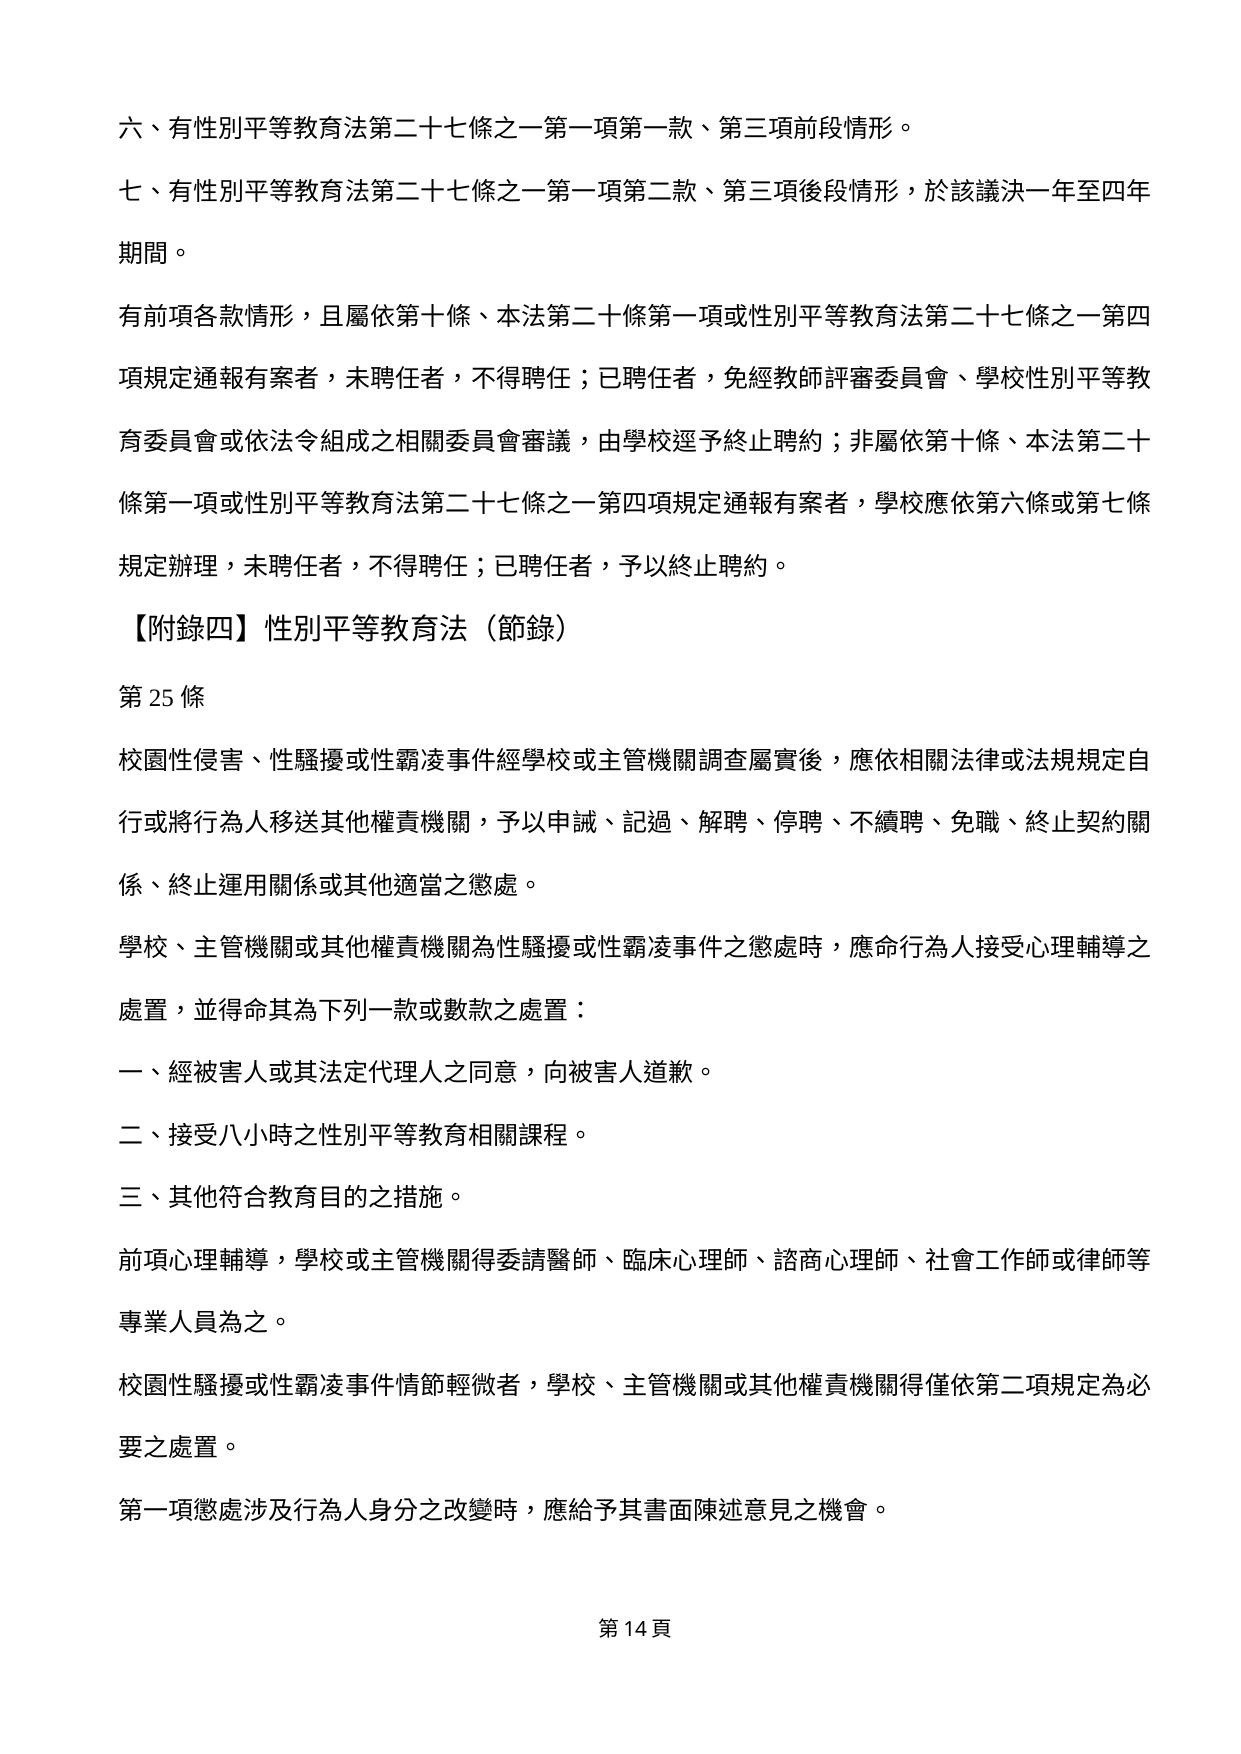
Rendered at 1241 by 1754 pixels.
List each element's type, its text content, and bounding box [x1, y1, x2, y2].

text 學校、主管機關或其他權責機關為性騷擾或性霸凌事件之懲處時，應命行為人接受心理輔導之處置，並得命其為下列一款或數款之處置： [118, 904, 1152, 1029]
text 校園性侵害、性騷擾或性霸凌事件經學校或主管機關調查屬實後，應依相關法律或法規規定自行或將行為人移送其他權責機關，予以申誡、記過、解聘、停聘、不續聘、免職、終止契約關係、終止運用關係或其他適當之懲處。 [118, 717, 1152, 904]
text 第一項懲處涉及行為人身分之改變時，應給予其書面陳述意見之機會。 [118, 1467, 1152, 1529]
text 前項心理輔導，學校或主管機關得委請醫師、臨床心理師、諮商心理師、社會工作師或律師等專業人員為之。 [118, 1217, 1152, 1342]
text 二、接受八小時之性別平等教育相關課程。 [118, 1092, 1152, 1154]
text 一、經被害人或其法定代理人之同意，向被害人道歉。 [118, 1029, 1152, 1092]
text 【附錄四】性別平等教育法（節錄） [118, 585, 1152, 648]
text 第 25 條 [118, 654, 1152, 717]
text 六、有性別平等教育法第二十七條之一第一項第一款、第三項前段情形。 [118, 85, 1152, 148]
text 有前項各款情形，且屬依第十條、本法第二十條第一項或性別平等教育法第二十七條之一第四項規定通報有案者，未聘任者，不得聘任；已聘任者，免經教師評審委員會、學校性別平等教育委員會或依法令組成之相關委員會審議，由學校逕予終止聘約；非屬依第十條、本法第二十條第一項或性別平等教育法第二十七條之一第四項規定通報有案者，學校應依第六條或第七條規定辦理，未聘任者，不得聘任；已聘任者，予以終止聘約。 [118, 273, 1152, 585]
text 校園性騷擾或性霸凌事件情節輕微者，學校、主管機關或其他權責機關得僅依第二項規定為必要之處置。 [118, 1342, 1152, 1467]
text 三、其他符合教育目的之措施。 [118, 1154, 1152, 1217]
text 七、有性別平等教育法第二十七條之一第一項第二款、第三項後段情形，於該議決一年至四年期間。 [118, 148, 1152, 273]
